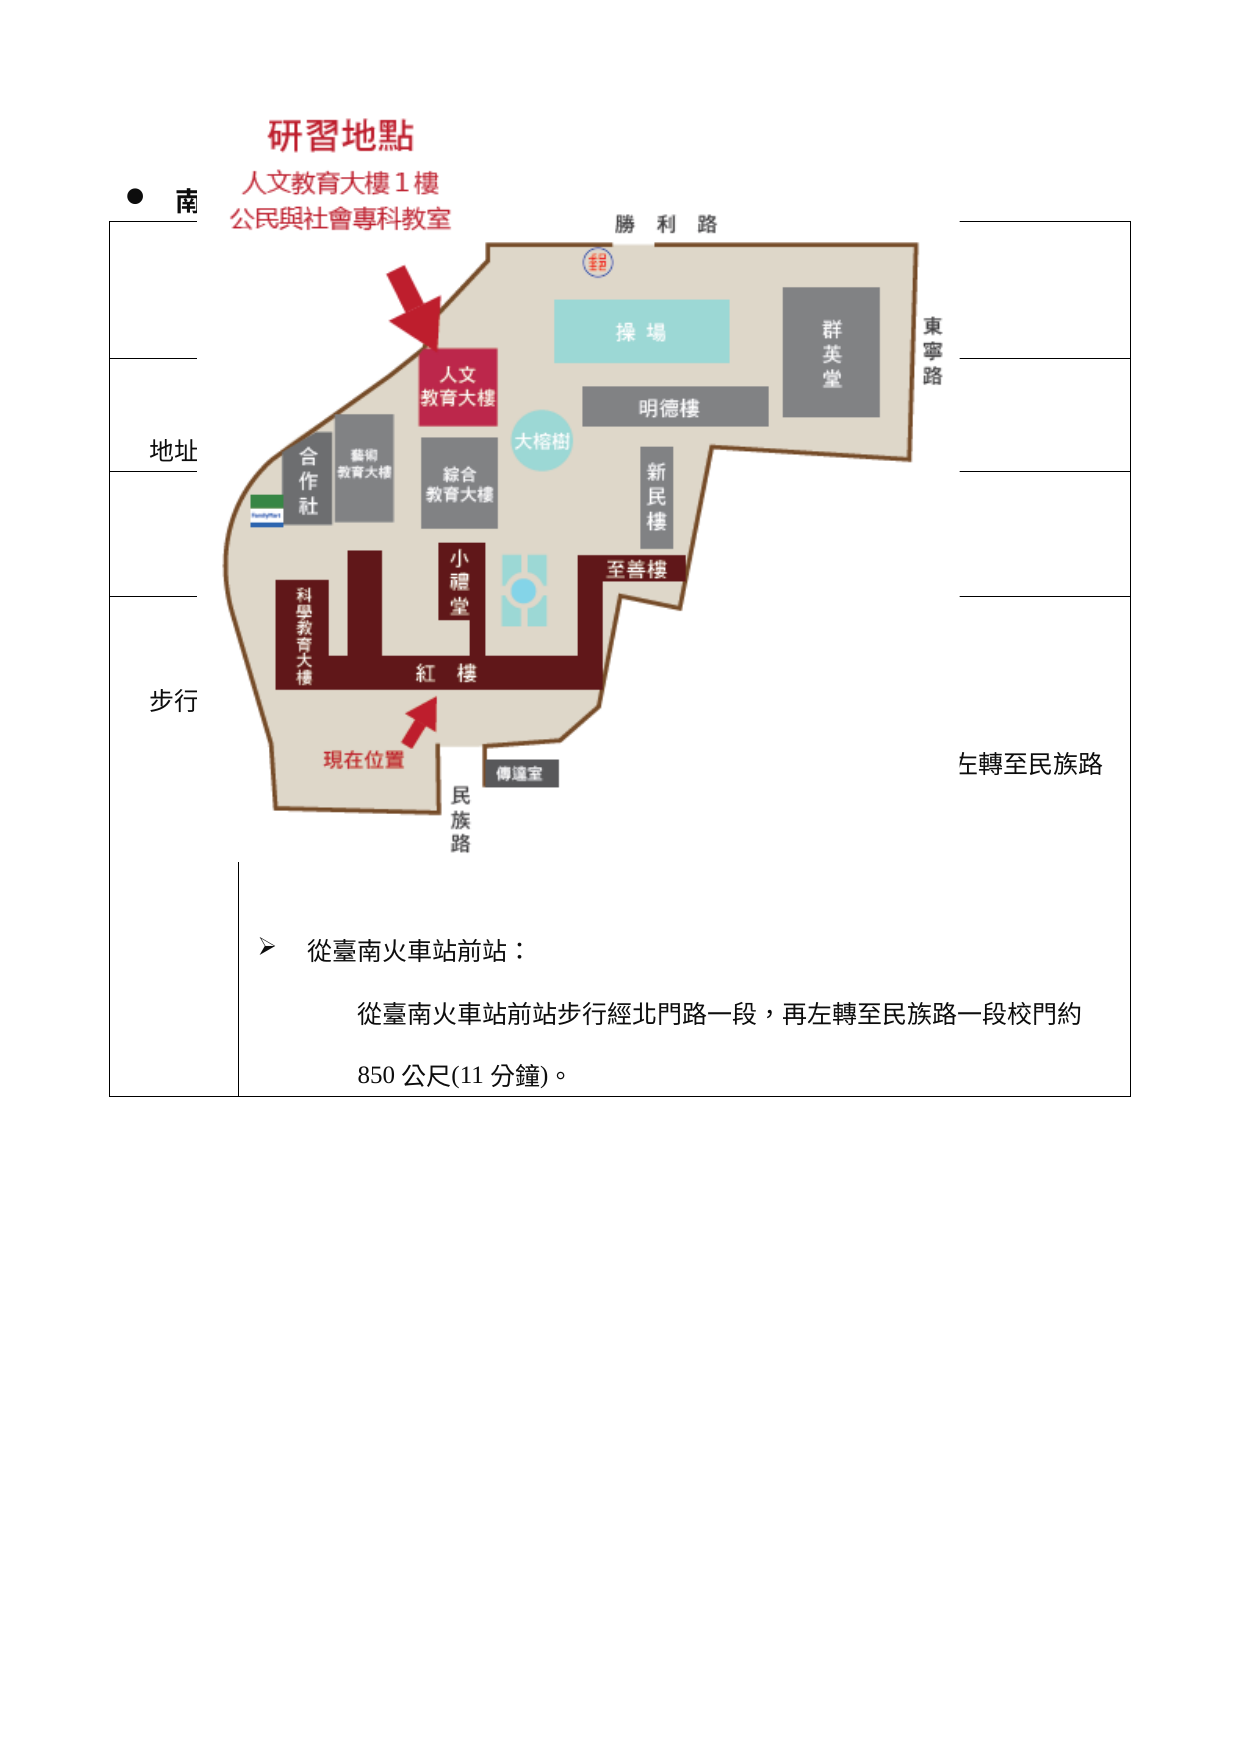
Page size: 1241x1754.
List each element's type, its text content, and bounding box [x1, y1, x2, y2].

table_cell [960, 472, 1130, 596]
table_header 國立臺南第一高級中學 [110, 222, 197, 358]
table_cell 步行 [110, 597, 238, 1096]
table_cell 從臺南火車站後站： 從臺南火車站後站步行經大學路西段，右轉育樂街，再左轉至民族路一段校門約 650 公尺(8 分鐘)。 從臺南火車站前站： 從臺南火車站前站步行經北門路一段，再左轉至民族路一段校門約 850 公尺(11 分鐘)。 [239, 597, 1130, 1096]
table_cell [110, 472, 197, 596]
table_cell 地址 [110, 359, 197, 471]
list 南區研習地點交通資訊 [960, 158, 1165, 221]
table_cell 台南市民族路一段1號 [960, 359, 1130, 471]
list 南區研習地點交通資訊 [125, 158, 197, 221]
table_header 國立臺南第一高級中學 [960, 222, 1130, 358]
